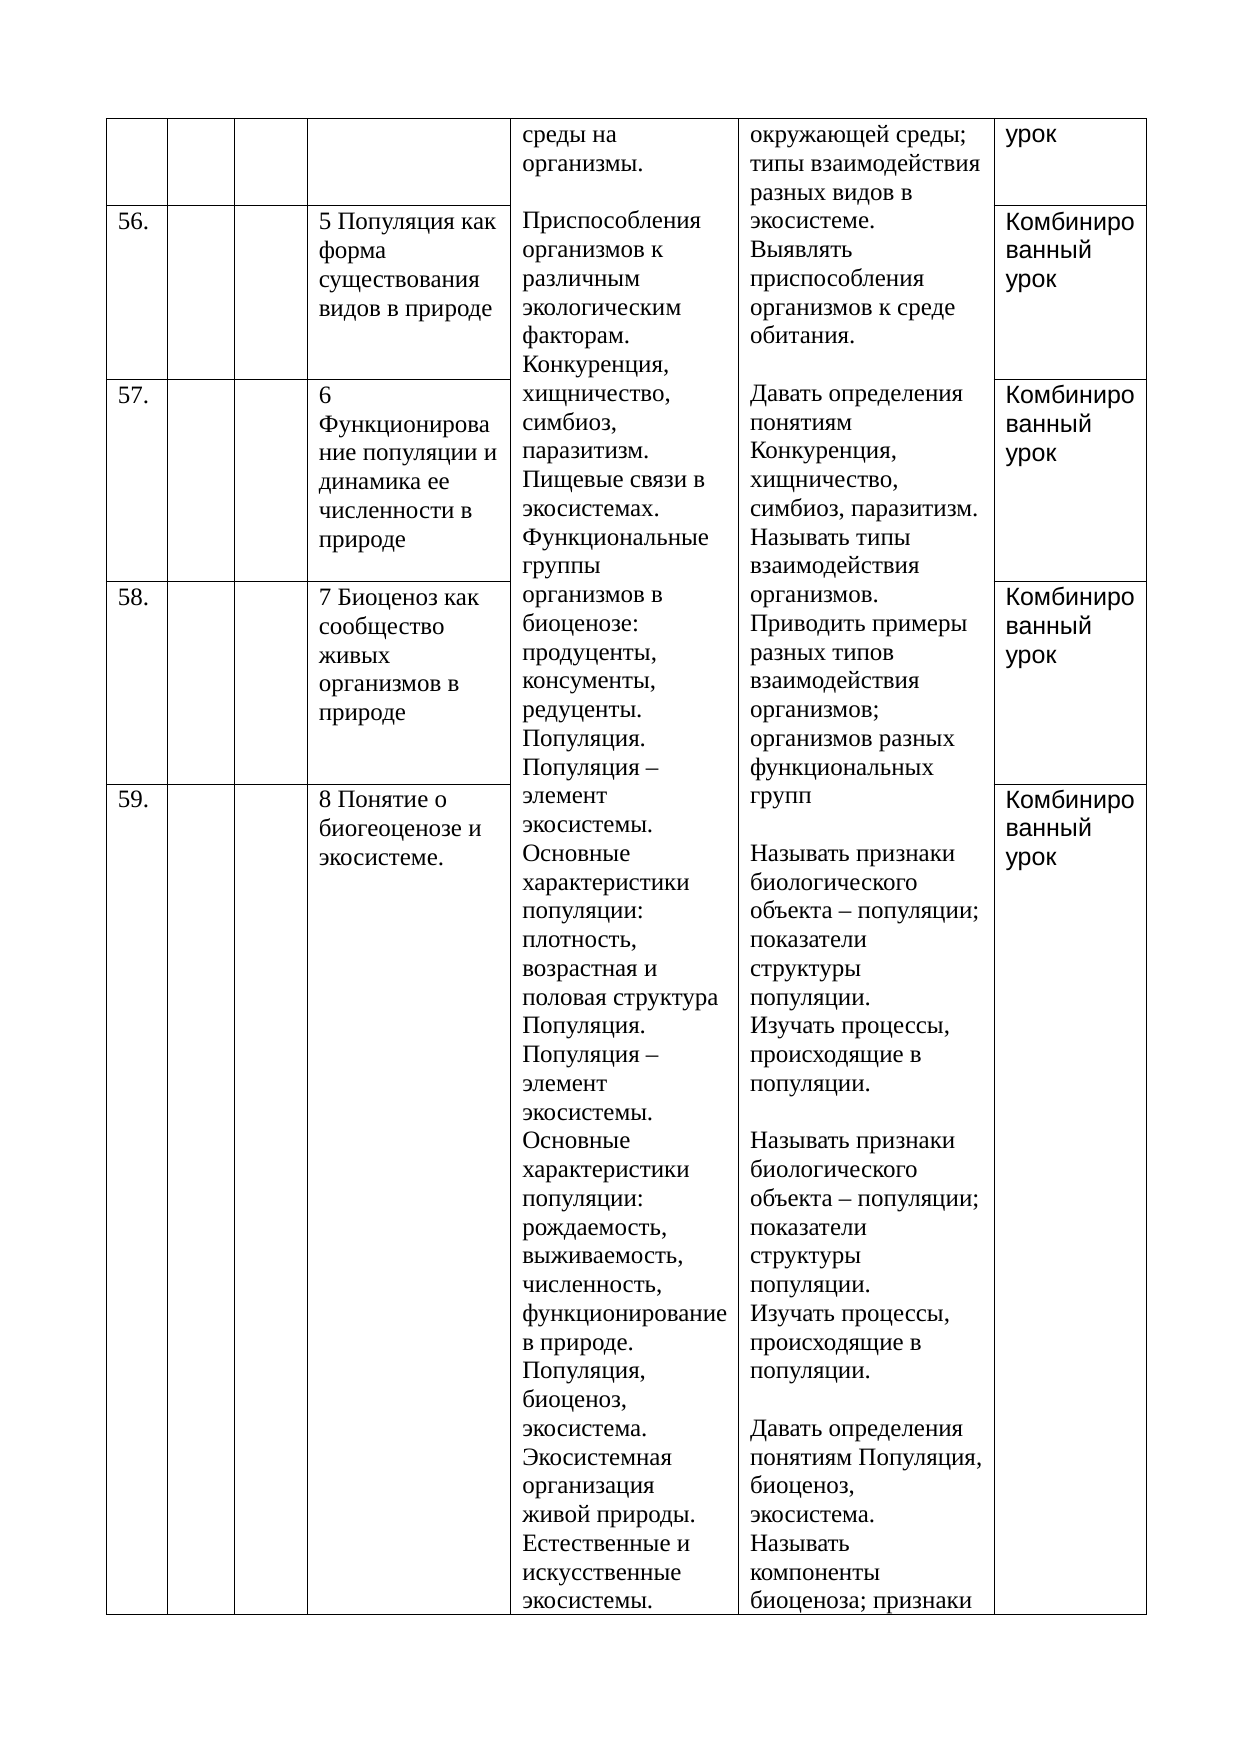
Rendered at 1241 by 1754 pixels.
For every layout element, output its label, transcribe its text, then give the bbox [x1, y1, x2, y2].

table_cell 58. [107, 582, 167, 783]
table_cell 57. [107, 380, 167, 581]
table_cell [235, 380, 307, 581]
table_cell Комбинированный урок [995, 206, 1146, 379]
table_cell [168, 119, 234, 205]
table_cell среды на организмы. Приспособления организмов к различным экологическим факторам. Конкуренция, хищничество, симбиоз, паразитизм. Пищевые связи в экосистемах. Функциональные группы организмов в биоценозе: продуценты, консументы, редуценты. Популяция. Популяция – элемент экосистемы. Основные характеристики популяции: плотность, возрастная и половая структура Популяция. Популяция – элемент экосистемы. Основные характеристики популяции: рождаемость, выживаемость, численность, функционирование в природе. Популяция, биоценоз, экосистема. Экосистемная организация живой природы. Естественные и искусственные экосистемы. [511, 119, 738, 1614]
table_cell окружающей среды; типы взаимодействия разных видов в экосистеме. Выявлять приспособления организмов к среде обитания. Давать определения понятиям Конкуренция, хищничество, симбиоз, паразитизм. Называть типы взаимодействия организмов. Приводить примеры разных типов взаимодействия организмов; организмов разных функциональных групп Называть признаки биологического объекта – популяции; показатели структуры популяции. Изучать процессы, происходящие в популяции. Называть признаки биологического объекта – популяции; показатели структуры популяции. Изучать процессы, происходящие в популяции. Давать определения понятиям Популяция, биоценоз, экосистема. Называть компоненты биоценоза; признаки [739, 119, 994, 1614]
table_cell [107, 119, 167, 205]
table_cell [168, 785, 234, 1614]
table_cell 7 Биоценоз как сообщество живых организмов в природе [308, 582, 510, 783]
table_cell 5 Популяция как форма существования видов в природе [308, 206, 510, 379]
table_cell [235, 119, 307, 205]
table_cell [168, 206, 234, 379]
table_cell 59. [107, 785, 167, 1614]
table_cell 56. [107, 206, 167, 379]
table_cell [168, 582, 234, 783]
table_cell [235, 206, 307, 379]
table_cell [235, 582, 307, 783]
table_cell [235, 785, 307, 1614]
table_cell Комбинированный урок [995, 380, 1146, 581]
table_cell урок [995, 119, 1146, 205]
table_cell 8 Понятие о биогеоценозе и экосистеме. [308, 785, 510, 1614]
table_cell Комбинированный урок [995, 785, 1146, 1614]
table_cell 6 Функционирование популяции и динамика ее численности в природе [308, 380, 510, 581]
table_cell [308, 119, 510, 205]
table_cell [168, 380, 234, 581]
table_cell Комбинированный урок [995, 582, 1146, 783]
